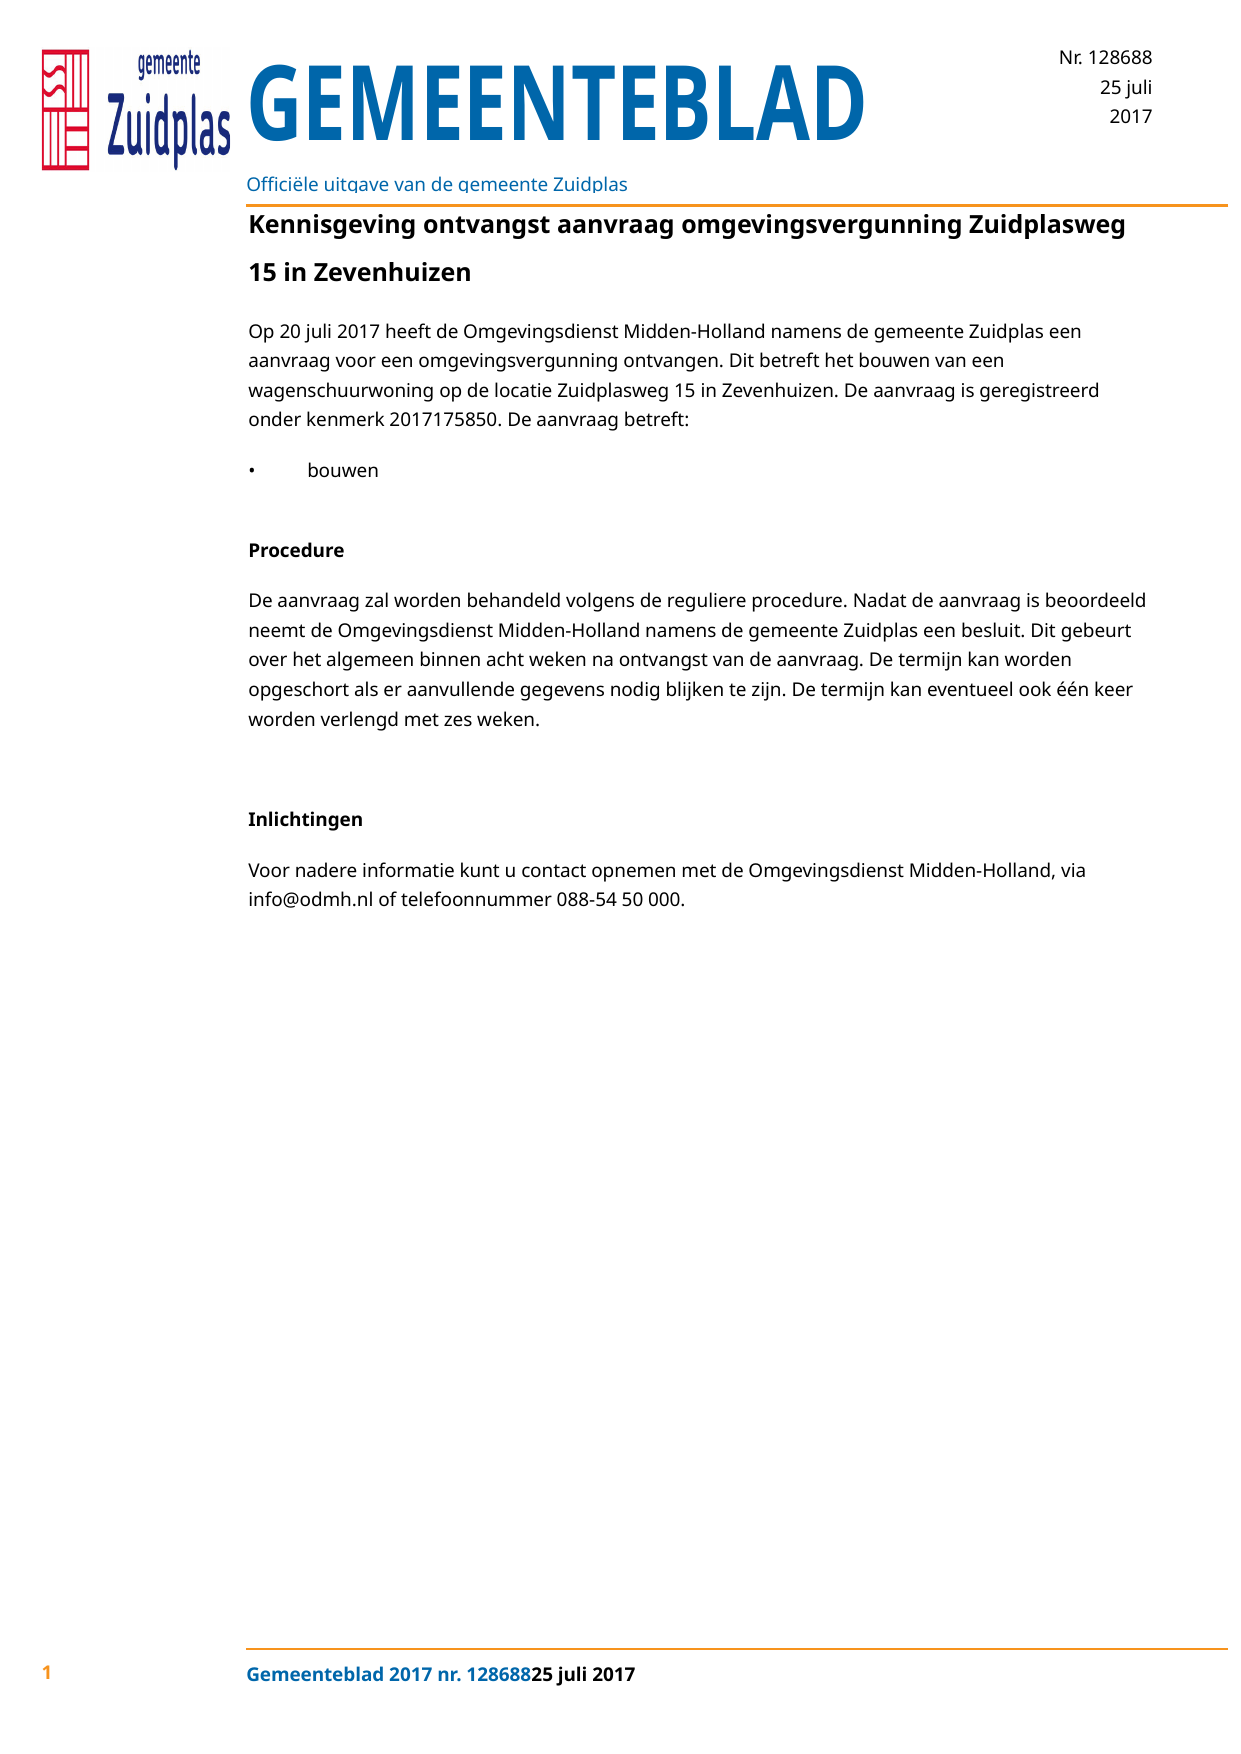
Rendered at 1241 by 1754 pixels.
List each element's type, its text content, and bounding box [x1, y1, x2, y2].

text Voor nadere informatie kunt u contact opnemen met de Omgevingsdienst Midden-Holland, via info@odmh.nl of telefoonnummer 088-54 50 000. [248, 857, 1152, 912]
text De aanvraag zal worden behandeld volgens de reguliere procedure. Nadat de aanvraag is beoordeeld neemt de Omgevingsdienst Midden-Holland namens de gemeente Zuidplas een besluit. Dit gebeurt over het algemeen binnen acht weken na ontvangst van de aanvraag. De termijn kan worden opgeschort als er aanvullende gegevens nodig blijken te zijn. De termijn kan eventueel ook één keer worden verlengd met zes weken. [248, 587, 1152, 732]
text Procedure [248, 537, 1152, 563]
picture [41, 47, 231, 172]
list bouwen [248, 457, 1152, 483]
text Kennisgeving ontvangst aanvraag omgevingsvergunning Zuidplasweg 15 in Zevenhuizen [248, 207, 1152, 288]
text Op 20 juli 2017 heeft de Omgevingsdienst Midden-Holland namens de gemeente Zuidplas een aanvraag voor een omgevingsvergunning ontvangen. Dit betreft het bouwen van een wagenschuurwoning op de locatie Zuidplasweg 15 in Zevenhuizen. De aanvraag is geregistreerd onder kenmerk 2017175850. De aanvraag betreft: [248, 318, 1152, 432]
text Inlichtingen [248, 807, 1152, 832]
